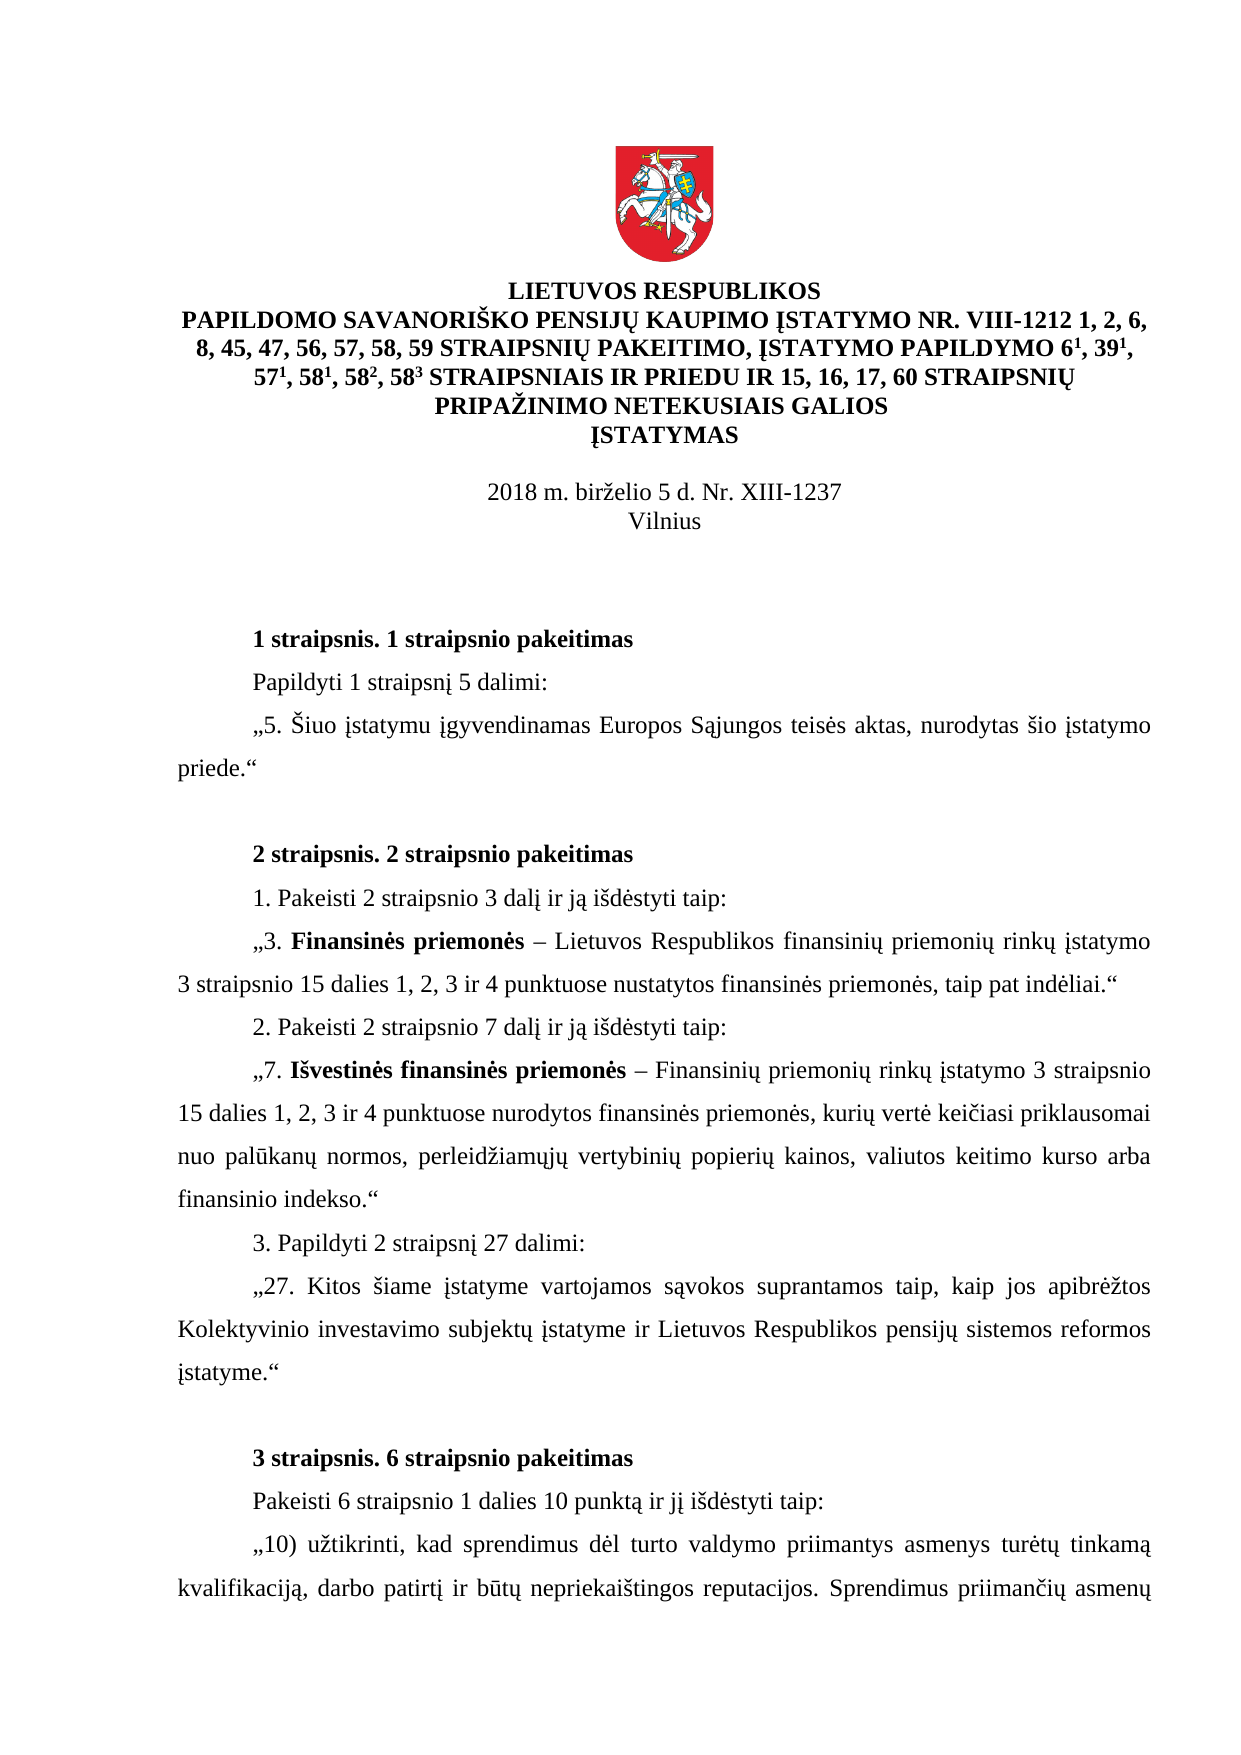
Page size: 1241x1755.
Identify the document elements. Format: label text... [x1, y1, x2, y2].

text „7. Išvestinės finansinės priemonės – Finansinių priemonių rinkų įstatymo 3 straipsnio 15 dalies 1, 2, 3 ir 4 punktuose nurodytos finansinės priemonės, kurių vertė keičiasi priklausomai nuo palūkanų normos, perleidžiamųjų vertybinių popierių kainos, valiutos keitimo kurso arba finansinio indekso.“ [177, 1055, 1152, 1213]
text 1. Pakeisti 2 straipsnio 3 dalį ir ją išdėstyti taip: [177, 883, 1152, 911]
text „5. Šiuo įstatymu įgyvendinamas Europos Sąjungos teisės aktas, nurodytas šio įstatymo priede.“ [177, 710, 1152, 782]
text „10) užtikrinti, kad sprendimus dėl turto valdymo priimantys asmenys turėtų tinkamą kvalifikaciją, darbo patirtį ir būtų nepriekaištingos reputacijos. Sprendimus priimančių asmenų [177, 1529, 1152, 1601]
text ĮSTATYMAS [177, 420, 1152, 448]
text 3. Papildyti 2 straipsnį 27 dalimi: [177, 1228, 1152, 1256]
text Vilnius [177, 506, 1152, 535]
text LIETUVOS RESPUBLIKOS [177, 276, 1152, 305]
text Papildyti 1 straipsnį 5 dalimi: [177, 667, 1152, 696]
text „27. Kitos šiame įstatyme vartojamos sąvokos suprantamos taip, kaip jos apibrėžtos Kolektyvinio investavimo subjektų įstatyme ir Lietuvos Respublikos pensijų sistemos reformos įstatyme.“ [177, 1271, 1152, 1386]
text 1 straipsnis. 1 straipsnio pakeitimas [177, 624, 1152, 653]
text 2. Pakeisti 2 straipsnio 7 dalį ir ją išdėstyti taip: [177, 1012, 1152, 1041]
text „3. Finansinės priemonės – Lietuvos Respublikos finansinių priemonių rinkų įstatymo 3 straipsnio 15 dalies 1, 2, 3 ir 4 punktuose nustatytos finansinės priemonės, taip pat indėliai.“ [177, 926, 1152, 998]
text 2 straipsnis. 2 straipsnio pakeitimas [177, 839, 1152, 868]
text PAPILDOMO SAVANORIŠKO PENSIJŲ KAUPIMO ĮSTATYMO NR. VIII-1212 1, 2, 6, 8, 45, 47, 56, 57, 58, 59 STRAIPSNIŲ PAKEITIMO, ĮSTATYMO PAPILDYMO 61, 391, 571, 581, 582, 583 STRAIPSNIAIS IR PRIEDU IR 15, 16, 17, 60 STRAIPSNIŲ PRIPAŽINIMO NETEKUSIAIS GALIOS [177, 305, 1152, 420]
text 2018 m. birželio 5 d. Nr. XIII-1237 [177, 477, 1152, 506]
text 3 straipsnis. 6 straipsnio pakeitimas [177, 1443, 1152, 1472]
text Pakeisti 6 straipsnio 1 dalies 10 punktą ir jį išdėstyti taip: [177, 1486, 1152, 1515]
